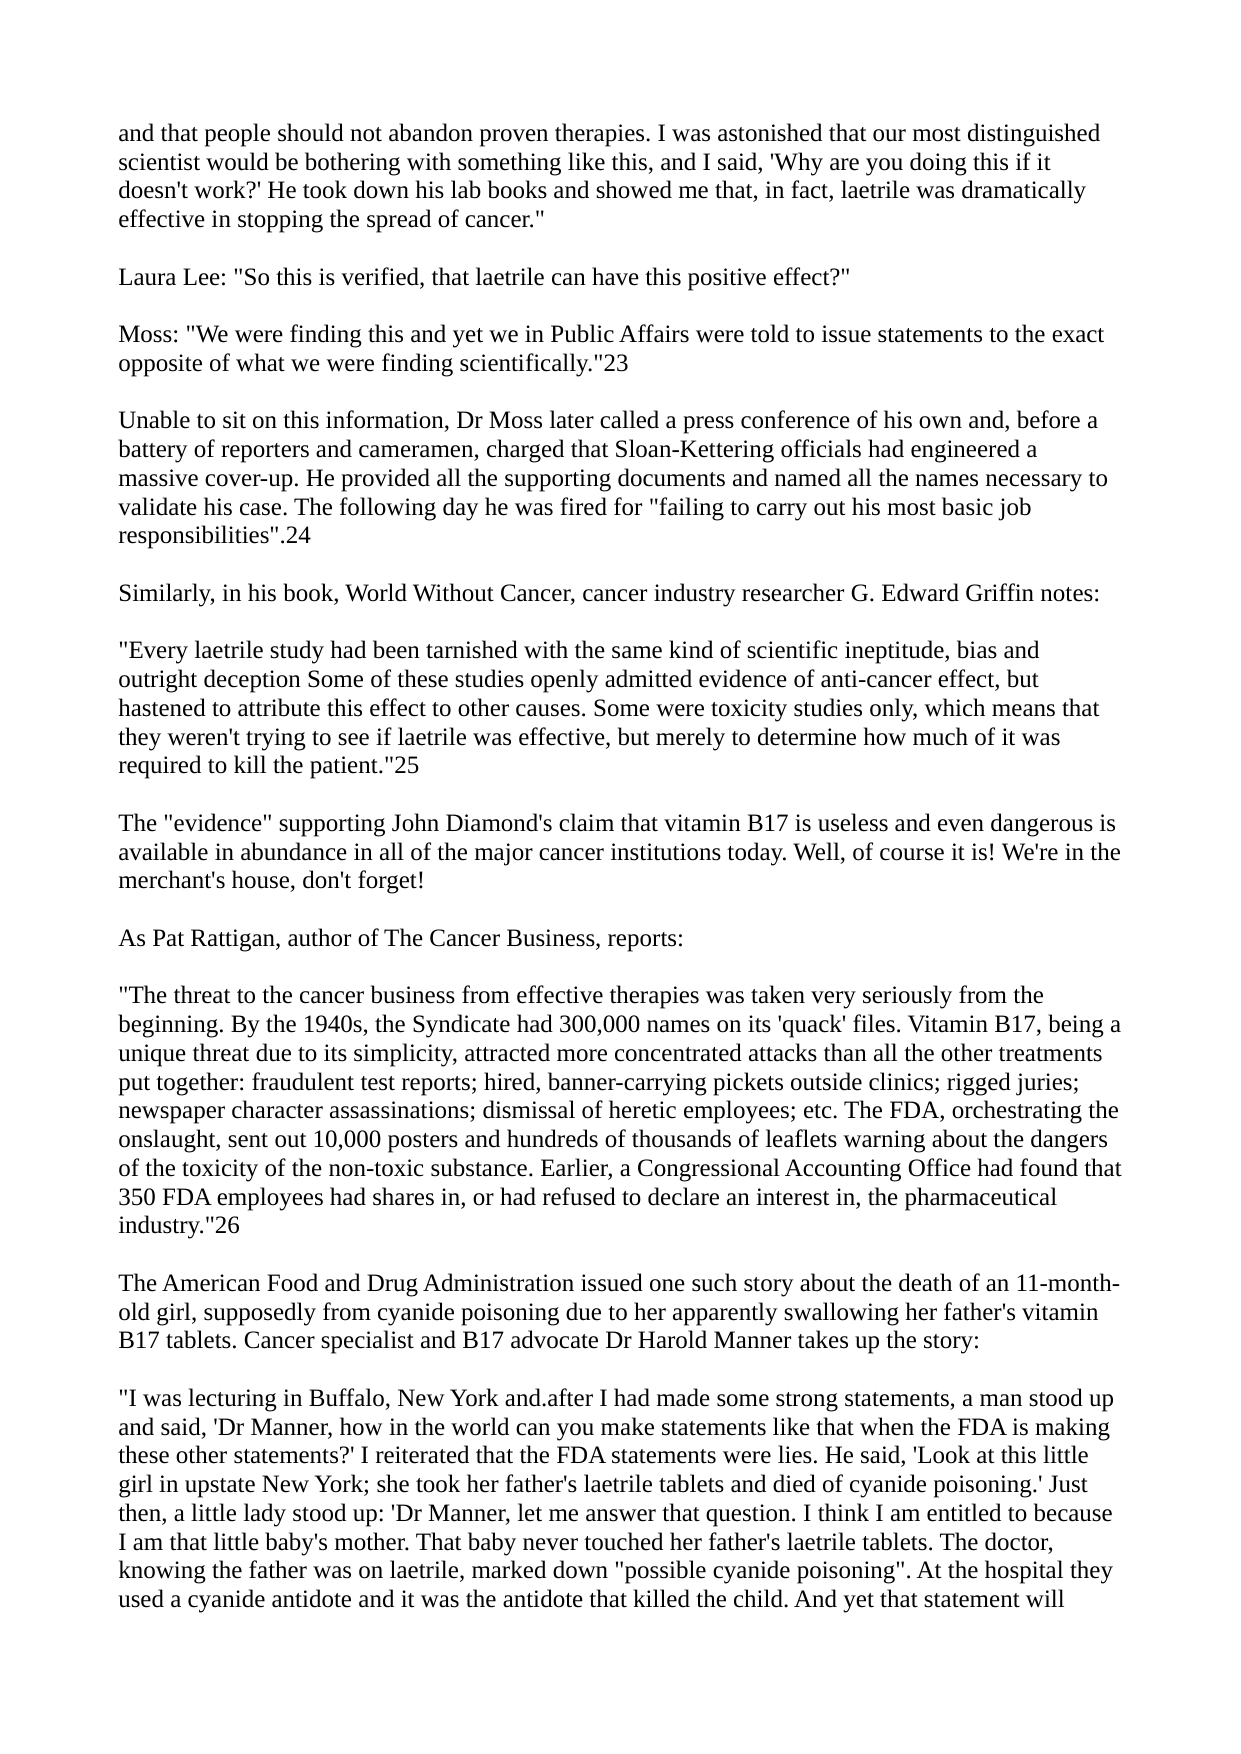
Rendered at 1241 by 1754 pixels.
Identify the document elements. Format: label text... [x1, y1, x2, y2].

text Unable to sit on this information, Dr Moss later called a press conference of his own and, before a battery of reporters and cameramen, charged that Sloan-Kettering officials had engineered a massive cover-up. He provided all the supporting documents and named all the names necessary to validate his case. The following day he was fired for "failing to carry out his most basic job responsibilities".24 [118, 406, 1122, 549]
text The "evidence" supporting John Diamond's claim that vitamin B17 is useless and even dangerous is available in abundance in all of the major cancer institutions today. Well, of course it is! We're in the merchant's house, don't forget! [118, 808, 1122, 894]
text Similarly, in his book, World Without Cancer, cancer industry researcher G. Edward Griffin notes: [118, 578, 1122, 607]
text Moss: "We were finding this and yet we in Public Affairs were told to issue statements to the exact opposite of what we were finding scientifically."23 [118, 319, 1122, 377]
text "Every laetrile study had been tarnished with the same kind of scientific ineptitude, bias and outright deception Some of these studies openly admitted evidence of anti-cancer effect, but hastened to attribute this effect to other causes. Some were toxicity studies only, which means that they weren't trying to see if laetrile was effective, but merely to determine how much of it was required to kill the patient."25 [118, 636, 1122, 779]
text "I was lecturing in Buffalo, New York and.after I had made some strong statements, a man stood up and said, 'Dr Manner, how in the world can you make statements like that when the FDA is making these other statements?' I reiterated that the FDA statements were lies. He said, 'Look at this little girl in upstate New York; she took her father's laetrile tablets and died of cyanide poisoning.' Just then, a little lady stood up: 'Dr Manner, let me answer that question. I think I am entitled to because I am that little baby's mother. That baby never touched her father's laetrile tablets. The doctor, knowing the father was on laetrile, marked down "possible cyanide poisoning". At the hospital they used a cyanide antidote and it was the antidote that killed the child. And yet that statement will [118, 1383, 1122, 1613]
text The American Food and Drug Administration issued one such story about the death of an 11-month-old girl, supposedly from cyanide poisoning due to her apparently swallowing her father's vitamin B17 tablets. Cancer specialist and B17 advocate Dr Harold Manner takes up the story: [118, 1268, 1122, 1354]
text Laura Lee: "So this is verified, that laetrile can have this positive effect?" [118, 262, 1122, 291]
text As Pat Rattigan, author of The Cancer Business, reports: [118, 923, 1122, 952]
text "The threat to the cancer business from effective therapies was taken very seriously from the beginning. By the 1940s, the Syndicate had 300,000 names on its 'quack' files. Vitamin B17, being a unique threat due to its simplicity, attracted more concentrated attacks than all the other treatments put together: fraudulent test reports; hired, banner-carrying pickets outside clinics; rigged juries; newspaper character assassinations; dismissal of heretic employees; etc. The FDA, orchestrating the onslaught, sent out 10,000 posters and hundreds of thousands of leaflets warning about the dangers of the toxicity of the non-toxic substance. Earlier, a Congressional Accounting Office had found that 350 FDA employees had shares in, or had refused to declare an interest in, the pharmaceutical industry."26 [118, 981, 1122, 1239]
text and that people should not abandon proven therapies. I was astonished that our most distinguished scientist would be bothering with something like this, and I said, 'Why are you doing this if it doesn't work?' He took down his lab books and showed me that, in fact, laetrile was dramatically effective in stopping the spread of cancer." [118, 118, 1122, 233]
